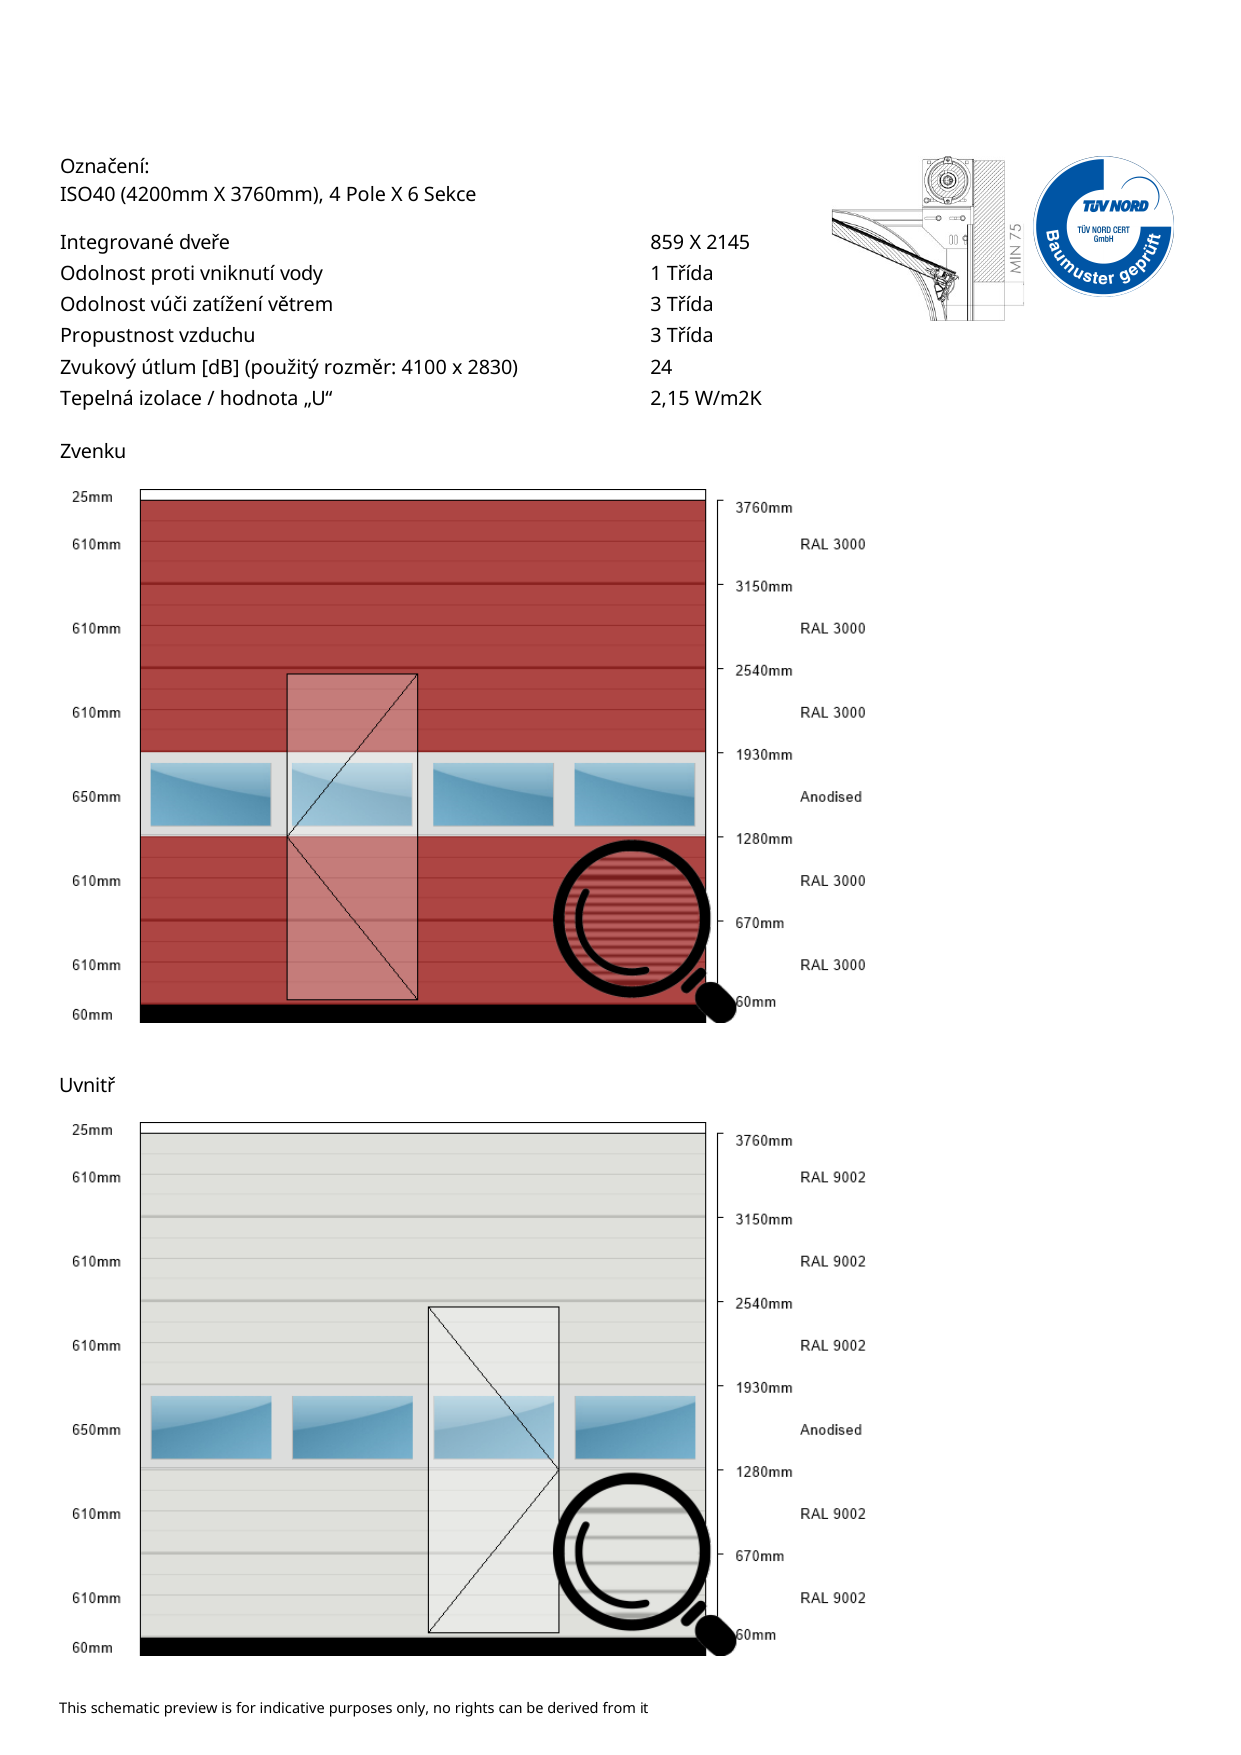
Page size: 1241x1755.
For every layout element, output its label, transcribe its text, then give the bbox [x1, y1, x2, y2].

table_cell Integrované dveře [55, 216, 613, 256]
table_cell 2,15 W/m2K [614, 381, 781, 424]
table_cell Zvukový útlum [dB] (použitý rozměr: 4100 x 2830) [55, 350, 613, 381]
text This schematic preview is for indicative purposes only, no rights can be derived from it [59, 1698, 1241, 1718]
table_cell Tepelná izolace / hodnota „U“ [55, 381, 613, 424]
text Uvnitř [59, 1071, 1241, 1098]
table_header [614, 156, 781, 180]
table_cell Odolnost vúči zatížení větrem [55, 287, 613, 318]
table_cell ISO40 (4200mm X 3760mm), 4 Pole X 6 Sekce [55, 180, 613, 216]
table_cell 3 Třída [614, 287, 781, 318]
table_cell Zvenku [55, 425, 613, 465]
table_cell 3 Třída [614, 318, 781, 349]
table_header Označení: [55, 156, 613, 180]
table_cell 1 Třída [614, 256, 781, 287]
table_cell Odolnost proti vniknutí vody [55, 256, 613, 287]
table_cell 859 X 2145 [614, 216, 781, 256]
table_cell 24 [614, 350, 781, 381]
table_cell [614, 180, 781, 216]
table_cell [614, 425, 781, 465]
table_cell Propustnost vzduchu [55, 318, 613, 349]
